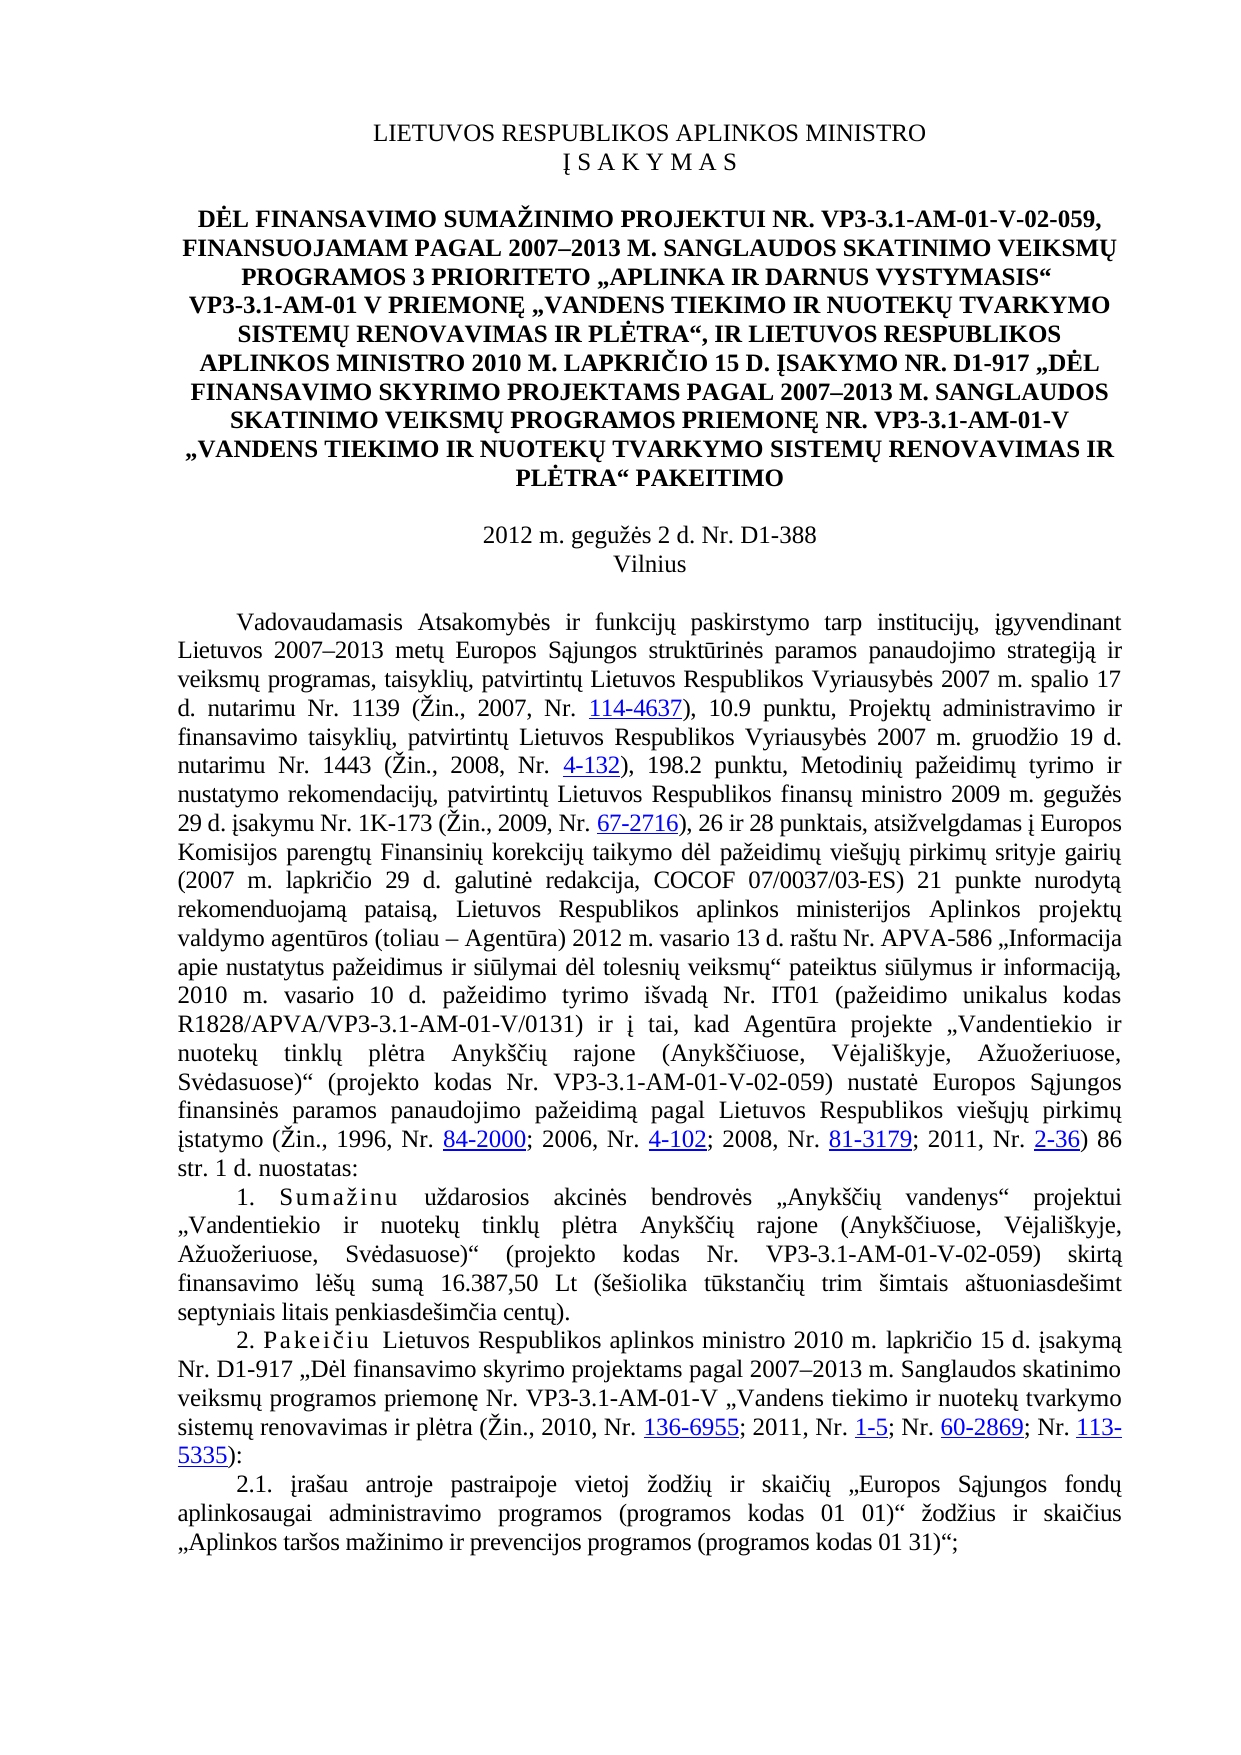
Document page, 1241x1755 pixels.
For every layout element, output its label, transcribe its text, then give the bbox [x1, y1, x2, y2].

text LIETUVOS RESPUBLIKOS APLINKOS MINISTRO [177, 118, 1122, 147]
text Vilnius [177, 549, 1122, 578]
text Vadovaudamasis Atsakomybės ir funkcijų paskirstymo tarp institucijų, įgyvendinant Lietuvos 2007–2013 metų Europos Sąjungos struktūrinės paramos panaudojimo strategiją ir veiksmų programas, taisyklių, patvirtintų Lietuvos Respublikos Vyriausybės 2007 m. spalio 17 d. nutarimu Nr. 1139 (Žin., 2007, Nr. 114-4637), 10.9 punktu, Projektų administravimo ir finansavimo taisyklių, patvirtintų Lietuvos Respublikos Vyriausybės 2007 m. gruodžio 19 d. nutarimu Nr. 1443 (Žin., 2008, Nr. 4-132), 198.2 punktu, Metodinių pažeidimų tyrimo ir nustatymo rekomendacijų, patvirtintų Lietuvos Respublikos finansų ministro 2009 m. gegužės 29 d. įsakymu Nr. 1K-173 (Žin., 2009, Nr. 67-2716), 26 ir 28 punktais, atsižvelgdamas į Europos Komisijos parengtų Finansinių korekcijų taikymo dėl pažeidimų viešųjų pirkimų srityje gairių (2007 m. lapkričio 29 d. galutinė redakcija, COCOF 07/0037/03-ES) 21 punkte nurodytą rekomenduojamą pataisą, Lietuvos Respublikos aplinkos ministerijos Aplinkos projektų valdymo agentūros (toliau – Agentūra) 2012 m. vasario 13 d. raštu Nr. APVA-586 „Informacija apie nustatytus pažeidimus ir siūlymai dėl tolesnių veiksmų“ pateiktus siūlymus ir informaciją, 2010 m. vasario 10 d. pažeidimo tyrimo išvadą Nr. IT01 (pažeidimo unikalus kodas R1828/APVA/VP3-3.1-AM-01-V/0131) ir į tai, kad Agentūra projekte „Vandentiekio ir nuotekų tinklų plėtra Anykščių rajone (Anykščiuose, Vėjališkyje, Ažuožeriuose, Svėdasuose)“ (projekto kodas Nr. VP3-3.1-AM-01-V-02-059) nustatė Europos Sąjungos finansinės paramos panaudojimo pažeidimą pagal Lietuvos Respublikos viešųjų pirkimų įstatymo (Žin., 1996, Nr. 84-2000; 2006, Nr. 4-102; 2008, Nr. 81-3179; 2011, Nr. 2-36) 86 str. 1 d. nuostatas: [177, 607, 1122, 1182]
text 2. Pakeičiu Lietuvos Respublikos aplinkos ministro 2010 m. lapkričio 15 d. įsakymą Nr. D1-917 „Dėl finansavimo skyrimo projektams pagal 2007–2013 m. Sanglaudos skatinimo veiksmų programos priemonę Nr. VP3-3.1-AM-01-V „Vandens tiekimo ir nuotekų tvarkymo sistemų renovavimas ir plėtra (Žin., 2010, Nr. 136-6955; 2011, Nr. 1-5; Nr. 60-2869; Nr. 113-5335): [177, 1326, 1122, 1469]
text DĖL FINANSAVIMO SUMAŽINIMO PROJEKTUI Nr. VP3-3.1-AM-01-V-02-059, FINANSUOJAMAM PAGAL 2007–2013 M. SANGLAUDOS SKATINIMO VEIKSMŲ PROGRAMOS 3 PRIORITETO „APLINKA IR DARNUS VYSTYMASIS“ VP3-3.1-AM-01 V PRIEMONĘ „VANDENS TIEKIMO IR NUOTEKŲ TVARKYMO SISTEMŲ RENOVAVIMAS IR PLĖTRA“, IR LIETUVOS RESPUBLIKOS APLINKOS MINISTRO 2010 M. LAPKRIČIO 15 D. ĮSAKYMO Nr. D1-917 „DĖL FINANSAVIMO SKYRIMO PROJEKTAMS PAGAL 2007–2013 M. SANGLAUDOS SKATINIMO VEIKSMŲ PROGRAMOS PRIEMONĘ Nr. VP3-3.1-AM-01-V „VANDENS TIEKIMO IR NUOTEKŲ TVARKYMO SISTEMŲ RENOVAVIMAS IR PLĖTRA“ PAKEITIMO [177, 204, 1122, 492]
text Į S A K Y M A S [177, 147, 1122, 176]
text 2012 m. gegužės 2 d. Nr. D1-388 [177, 521, 1122, 549]
text 2.1. įrašau antroje pastraipoje vietoj žodžių ir skaičių „Europos Sąjungos fondų aplinkosaugai administravimo programos (programos kodas 01 01)“ žodžius ir skaičius „Aplinkos taršos mažinimo ir prevencijos programos (programos kodas 01 31)“; [177, 1469, 1122, 1556]
text 1. Sumažinu uždarosios akcinės bendrovės „Anykščių vandenys“ projektui „Vandentiekio ir nuotekų tinklų plėtra Anykščių rajone (Anykščiuose, Vėjališkyje, Ažuožeriuose, Svėdasuose)“ (projekto kodas Nr. VP3-3.1-AM-01-V-02-059) skirtą finansavimo lėšų sumą 16.387,50 Lt (šešiolika tūkstančių trim šimtais aštuoniasdešimt septyniais litais penkiasdešimčia centų). [177, 1182, 1122, 1326]
